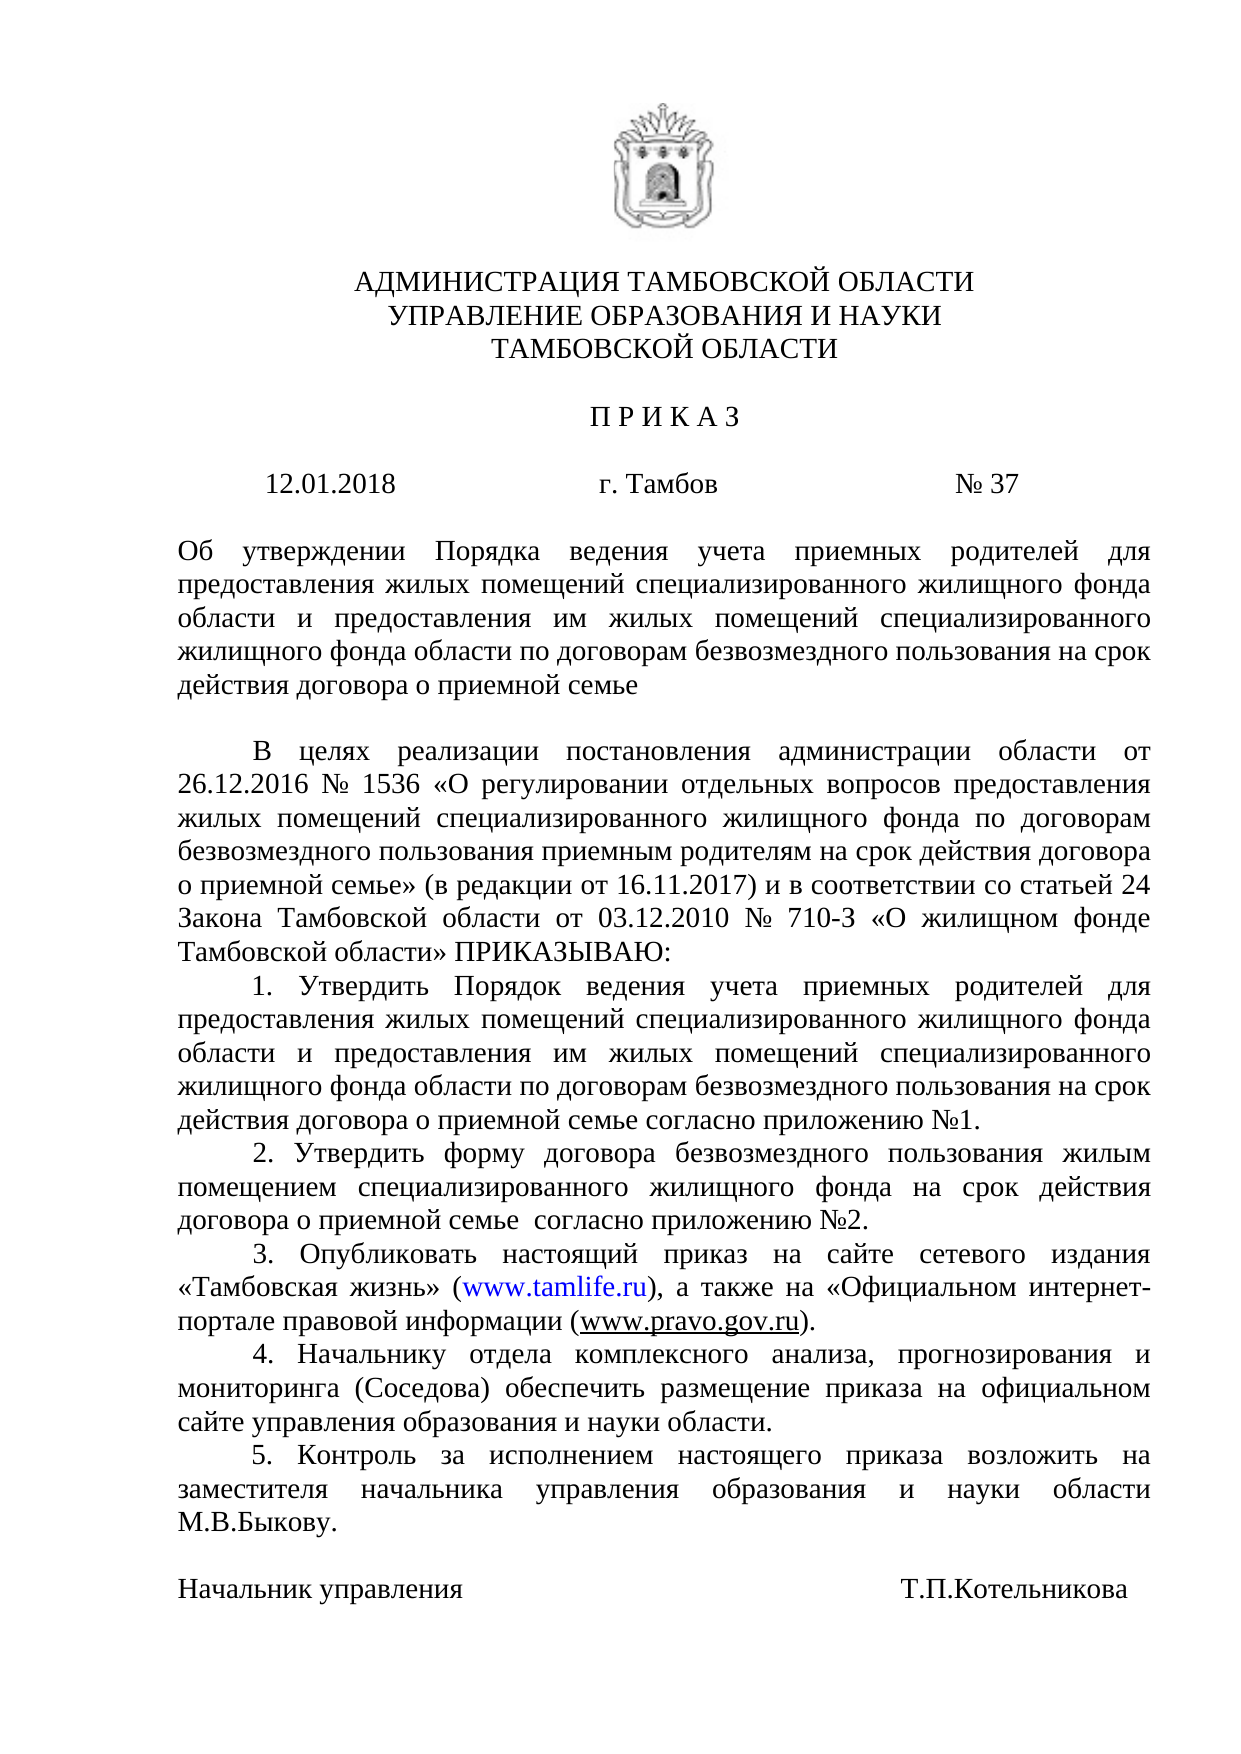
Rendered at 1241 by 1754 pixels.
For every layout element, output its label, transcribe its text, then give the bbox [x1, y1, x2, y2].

text УПРАВЛЕНИЕ ОБРАЗОВАНИЯ И НАУКИ [177, 298, 1152, 332]
table_header № 37 [823, 466, 1151, 499]
text Начальник управления Т.П.Котельникова [177, 1571, 1152, 1605]
text 1. Утвердить Порядок ведения учета приемных родителей для предоставления жилых помещений специализированного жилищного фонда области и предоставления им жилых помещений специализированного жилищного фонда области по договорам безвозмездного пользования на срок действия договора о приемной семье согласно приложению №1. [177, 968, 1152, 1135]
subtitle 5. Контроль за исполнением настоящего приказа возложить на заместителя начальника управления образования и науки области М.В.Быкову. [177, 1437, 1152, 1538]
text В целях реализации постановления администрации области от 26.12.2016 № 1536 «О регулировании отдельных вопросов предоставления жилых помещений специализированного жилищного фонда по договорам безвозмездного пользования приемным родителям на срок действия договора о приемной семье» (в редакции от 16.11.2017) и в соответствии со статьей 24 Закона Тамбовской области от 03.12.2010 № 710-З «О жилищном фонде Тамбовской области» ПРИКАЗЫВАЮ: [177, 733, 1152, 968]
text П Р И К А З [177, 399, 1152, 432]
subtitle АДМИНИСТРАЦИЯ ТАМБОВСКОЙ ОБЛАСТИ [177, 264, 1152, 298]
text ТАМБОВСКОЙ ОБЛАСТИ [177, 332, 1152, 365]
subtitle 4. Начальнику отдела комплексного анализа, прогнозирования и мониторинга (Соседова) обеспечить размещение приказа на официальном сайте управления образования и науки области. [177, 1337, 1152, 1437]
text Об утверждении Порядка ведения учета приемных родителей для предоставления жилых помещений специализированного жилищного фонда области и предоставления им жилых помещений специализированного жилищного фонда области по договорам безвозмездного пользования на срок действия договора о приемной семье [177, 533, 1152, 701]
text 2. Утвердить форму договора безвозмездного пользования жилым помещением специализированного жилищного фонда на срок действия договора о приемной семье согласно приложению №2. [177, 1135, 1152, 1236]
picture [613, 103, 745, 265]
table_header 12.01.2018 [166, 466, 494, 499]
table_header г. Тамбов [494, 466, 823, 499]
subtitle 3. Опубликовать настоящий приказ на сайте сетевого издания «Тамбовская жизнь» (www.tamlife.ru), а также на «Официальном интернет-портале правовой информации (www.pravo.gov.ru). [177, 1236, 1152, 1337]
